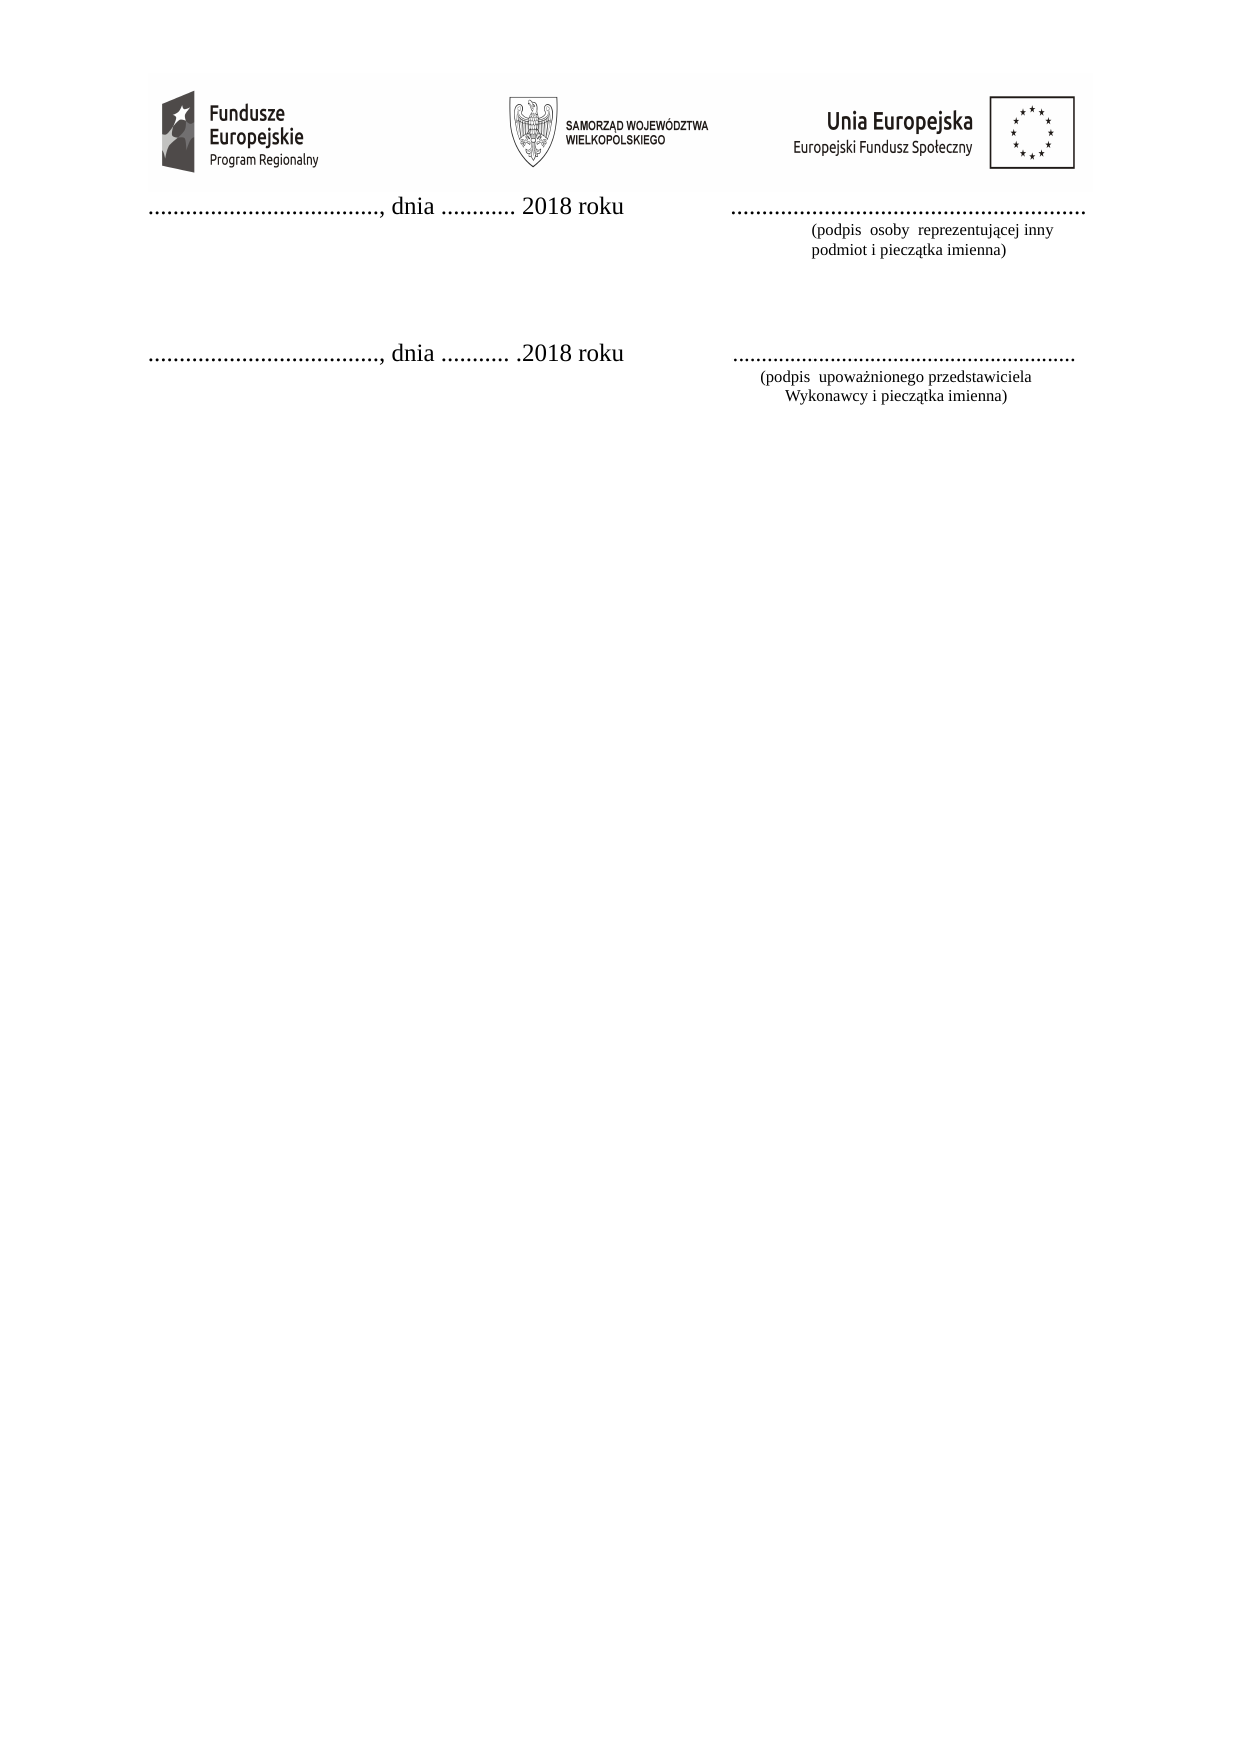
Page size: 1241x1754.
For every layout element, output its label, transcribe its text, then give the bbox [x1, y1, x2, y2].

text (podpis osoby reprezentującej inny podmiot i pieczątka imienna) [811, 220, 1093, 258]
text ....................................., dnia ........... .2018 roku ............................................................ [148, 338, 1093, 366]
text Wykonawcy i pieczątka imienna) [148, 386, 1092, 405]
text (podpis upoważnionego przedstawiciela [148, 366, 1033, 386]
text ....................................., dnia ............ 2018 roku ......................................................... [148, 192, 1093, 220]
